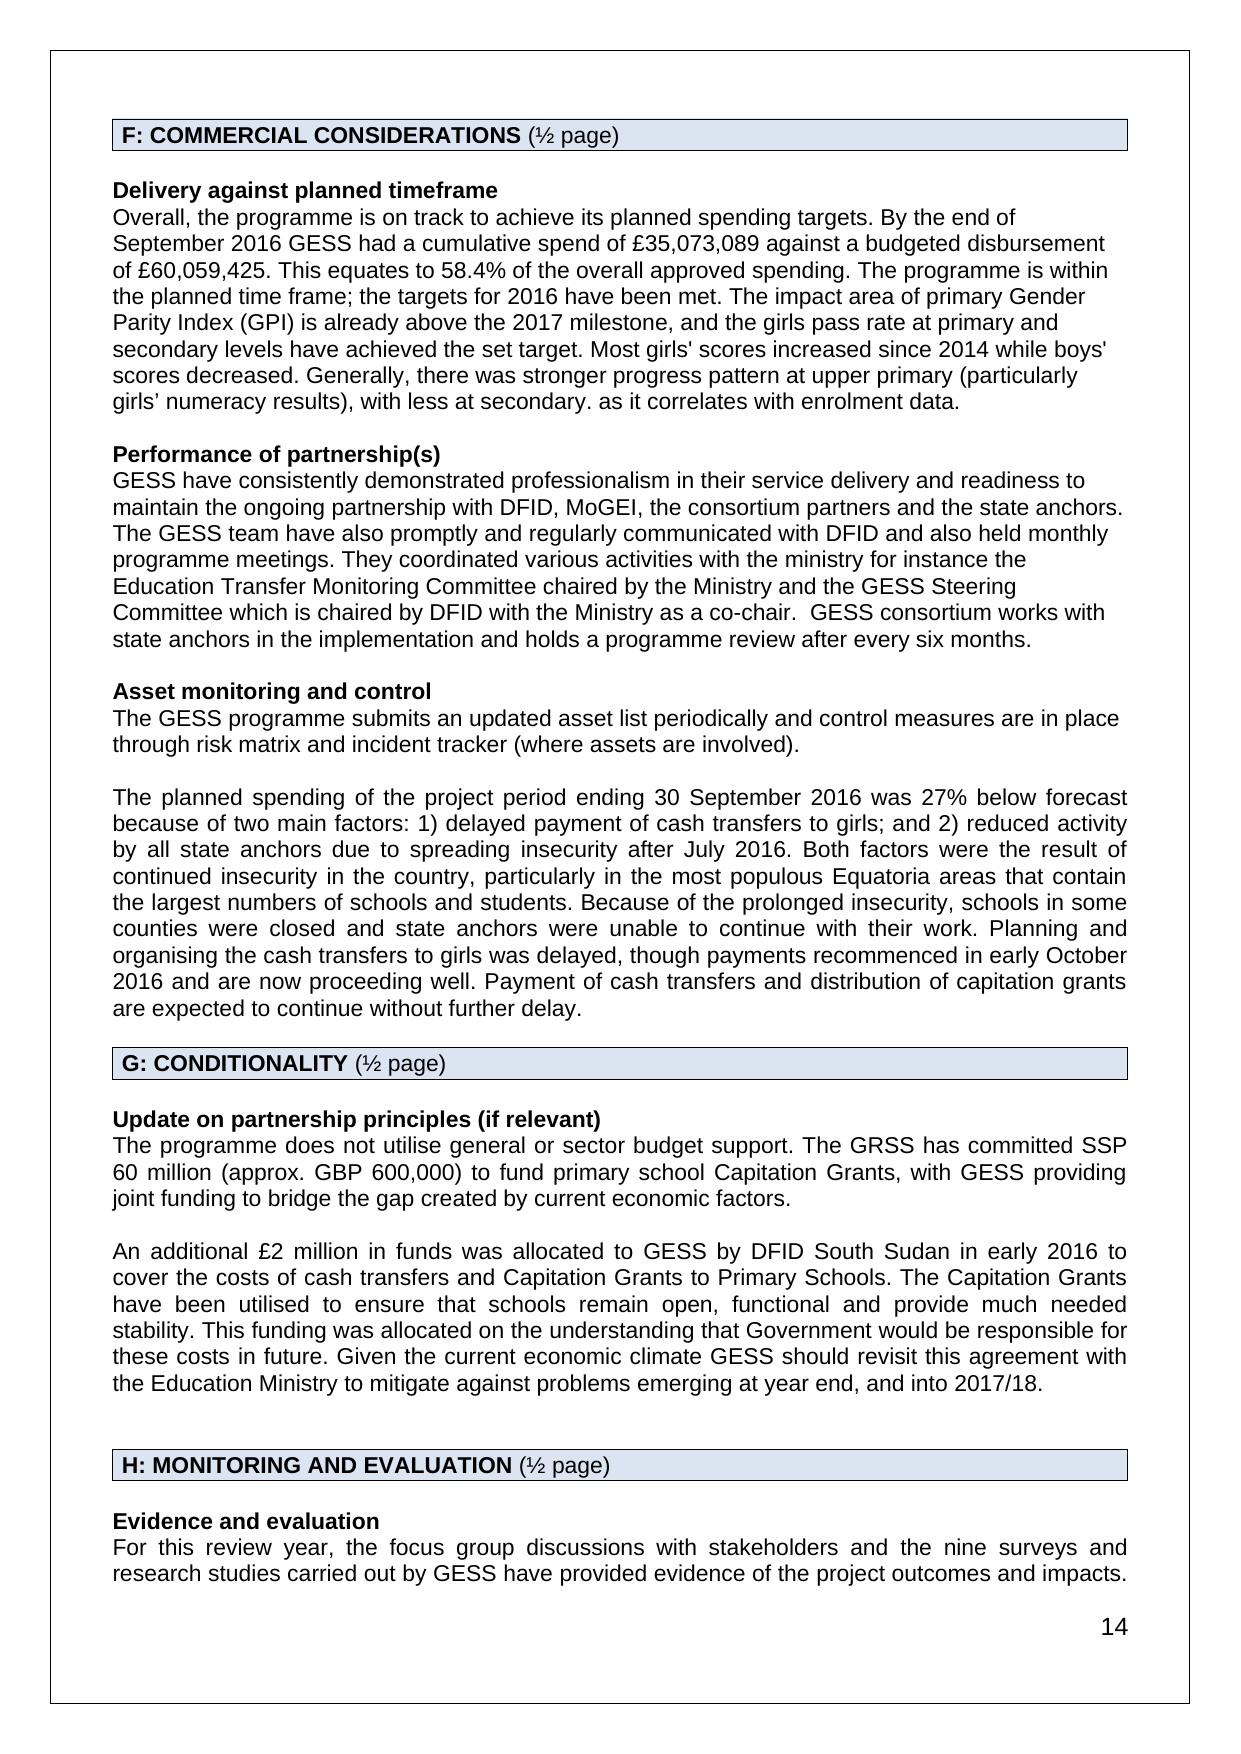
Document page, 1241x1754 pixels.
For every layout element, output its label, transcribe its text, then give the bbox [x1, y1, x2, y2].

text Update on partnership principles (if relevant) [112, 1106, 1128, 1132]
text For this review year, the focus group discussions with stakeholders and the nine surveys and research studies carried out by GESS have provided evidence of the project outcomes and impacts. [112, 1534, 1128, 1587]
text Asset monitoring and control [112, 678, 1128, 704]
text H: MONITORING AND EVALUATION (½ page) [113, 1450, 1127, 1480]
text Overall, the programme is on track to achieve its planned spending targets. By the end of September 2016 GESS had a cumulative spend of £35,073,089 against a budgeted disbursement of £60,059,425. This equates to 58.4% of the overall approved spending. The programme is within the planned time frame; the targets for 2016 have been met. The impact area of primary Gender Parity Index (GPI) is already above the 2017 milestone, and the girls pass rate at primary and secondary levels have achieved the set target. Most girls' scores increased since 2014 while boys' scores decreased. Generally, there was stronger progress pattern at upper primary (particularly girls’ numeracy results), with less at secondary. as it correlates with enrolment data. [112, 204, 1128, 415]
text G: CONDITIONALITY (½ page) [113, 1048, 1127, 1079]
text The GESS programme submits an updated asset list periodically and control measures are in place through risk matrix and incident tracker (where assets are involved). [112, 704, 1128, 757]
text GESS have consistently demonstrated professionalism in their service delivery and readiness to maintain the ongoing partnership with DFID, MoGEI, the consortium partners and the state anchors. The GESS team have also promptly and regularly communicated with DFID and also held monthly programme meetings. They coordinated various activities with the ministry for instance the Education Transfer Monitoring Committee chaired by the Ministry and the GESS Steering Committee which is chaired by DFID with the Ministry as a co-chair. GESS consortium works with state anchors in the implementation and holds a programme review after every six months. [112, 467, 1128, 652]
text The planned spending of the project period ending 30 September 2016 was 27% below forecast because of two main factors: 1) delayed payment of cash transfers to girls; and 2) reduced activity by all state anchors due to spreading insecurity after July 2016. Both factors were the result of continued insecurity in the country, particularly in the most populous Equatoria areas that contain the largest numbers of schools and students. Because of the prolonged insecurity, schools in some counties were closed and state anchors were unable to continue with their work. Planning and organising the cash transfers to girls was delayed, though payments recommenced in early October 2016 and are now proceeding well. Payment of cash transfers and distribution of capitation grants are expected to continue without further delay. [112, 784, 1128, 1021]
text Performance of partnership(s) [112, 441, 1128, 467]
text Delivery against planned timeframe [112, 177, 1128, 204]
text The programme does not utilise general or sector budget support. The GRSS has committed SSP 60 million (approx. GBP 600,000) to fund primary school Capitation Grants, with GESS providing joint funding to bridge the gap created by current economic factors. [112, 1132, 1128, 1212]
text An additional £2 million in funds was allocated to GESS by DFID South Sudan in early 2016 to cover the costs of cash transfers and Capitation Grants to Primary Schools. The Capitation Grants have been utilised to ensure that schools remain open, functional and provide much needed stability. This funding was allocated on the understanding that Government would be responsible for these costs in future. Given the current economic climate GESS should revisit this agreement with the Education Ministry to mitigate against problems emerging at year end, and into 2017/18. [112, 1238, 1128, 1396]
text Evidence and evaluation [112, 1508, 1128, 1534]
text F: COMMERCIAL CONSIDERATIONS (½ page) [113, 120, 1127, 150]
